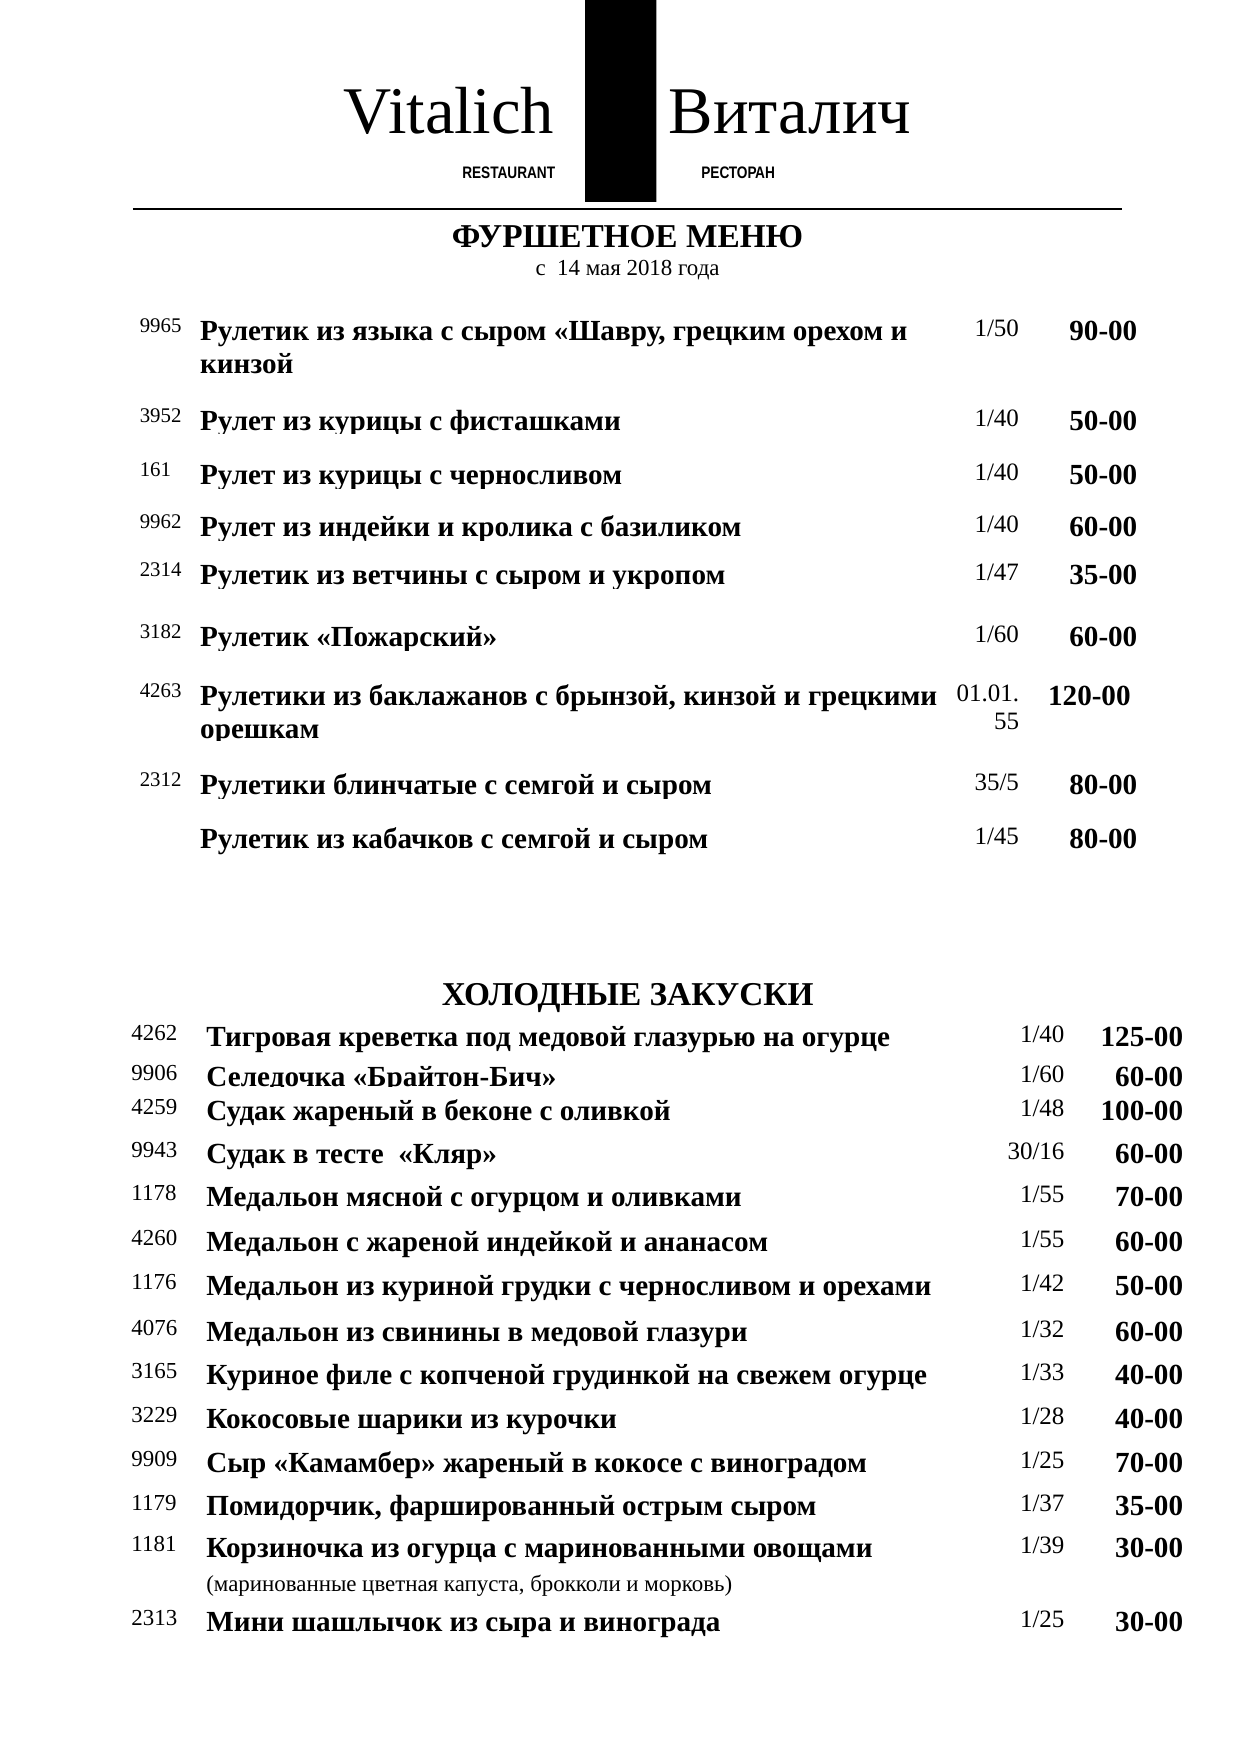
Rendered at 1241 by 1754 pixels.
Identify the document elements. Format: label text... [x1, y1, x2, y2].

table_cell [200, 434, 946, 440]
table_cell 3182 [140, 643, 200, 651]
table_cell [140, 868, 200, 874]
table_cell [140, 434, 200, 440]
table_cell 9906 [131, 1053, 206, 1059]
table_cell 01.01.55 [946, 671, 1019, 740]
table_cell 120-00 [1019, 671, 1137, 740]
table_cell 1/60 [975, 1053, 1064, 1086]
table_cell [1019, 603, 1137, 613]
table_cell [140, 488, 200, 494]
table_cell 1/47 [946, 551, 1019, 588]
table_cell 1/33 [975, 1351, 1064, 1394]
table_cell [1019, 661, 1137, 671]
table_cell [200, 751, 946, 757]
table_header 4262 [131, 1045, 206, 1053]
table_cell 9965 [140, 337, 200, 386]
table_cell 1/40 [946, 396, 1019, 434]
table_cell [200, 651, 946, 657]
table_cell [1019, 651, 1137, 661]
table_cell 35-00 [1019, 551, 1137, 588]
table_cell [946, 603, 1019, 613]
table_cell 100-00 [1064, 1086, 1183, 1130]
table_cell [200, 386, 946, 392]
table_cell 70-00 [1064, 1173, 1183, 1218]
table_cell Судак в тесте «Кляр» [206, 1169, 975, 1173]
table_cell [140, 751, 200, 757]
table_cell 2313 [131, 1598, 206, 1604]
table_cell 9943 [131, 1130, 206, 1136]
table_cell Рулетик из кабачков с семгой и сыром [200, 815, 946, 821]
table_cell [200, 488, 946, 494]
table_cell 35-00 [1064, 1482, 1183, 1524]
table_cell [1019, 868, 1137, 878]
table_cell 4263 [140, 702, 200, 740]
table_cell [200, 740, 946, 746]
table_cell [1019, 386, 1137, 396]
table_cell [200, 603, 946, 609]
table_cell [140, 799, 200, 805]
table_cell [200, 868, 946, 874]
table_cell [140, 846, 200, 868]
table_cell [140, 815, 200, 821]
table_cell Рулетики из баклажанов с брынзой, кинзой и грецкими орешкам [200, 671, 946, 678]
table_cell 9943 [131, 1162, 206, 1173]
table_cell 30-00 [1064, 1524, 1183, 1598]
table_cell 3165 [131, 1351, 206, 1357]
table_cell Рулет из курицы с черносливом [200, 451, 946, 457]
table_cell 4260 [131, 1218, 206, 1224]
table_cell 1/40 [946, 503, 1019, 540]
table_cell Медальон с жареной индейкой и ананасом [206, 1257, 975, 1262]
table_cell 1/50 [946, 307, 1019, 386]
table_cell [946, 588, 1019, 603]
table_cell 1179 [131, 1515, 206, 1524]
table_cell [946, 740, 1019, 751]
table_cell Рулетики блинчатые с семгой и сыром [200, 761, 946, 767]
table_cell 4076 [131, 1340, 206, 1351]
table_cell 1176 [131, 1294, 206, 1308]
table_cell Медальон мясной с огурцом и оливками [206, 1173, 975, 1179]
table_cell Медальон с жареной индейкой и ананасом [206, 1218, 975, 1224]
table_cell [946, 540, 1019, 551]
table_cell [140, 588, 200, 594]
table_cell 1/55 [975, 1218, 1064, 1262]
table_cell 2313 [131, 1631, 206, 1640]
table_cell Мини шашлычок из сыра и винограда [206, 1598, 975, 1604]
table_cell [140, 386, 200, 392]
table_cell 70-00 [1064, 1439, 1183, 1482]
table_cell 1181 [131, 1524, 206, 1530]
table_cell 4263 [140, 671, 200, 678]
table_cell Медальон из куриной грудки с черносливом и орехами [206, 1262, 975, 1268]
table_cell [1019, 751, 1137, 761]
subtitle ХОЛОДНЫЕ ЗАКУСКИ [133, 974, 1122, 1013]
table_cell [946, 386, 1019, 396]
table_cell [140, 661, 200, 667]
table_cell 2312 [140, 791, 200, 798]
table_cell [946, 488, 1019, 503]
table_cell [200, 540, 946, 546]
table_cell 2314 [140, 581, 200, 588]
table_cell 1/45 [946, 815, 1019, 868]
table_cell 1181 [131, 1557, 206, 1598]
table_cell 1/45 [946, 868, 1019, 878]
table_cell 30/16 [975, 1130, 1064, 1173]
table_cell 3165 [131, 1384, 206, 1394]
table_cell 1/48 [975, 1086, 1064, 1130]
table_cell 60-00 [1064, 1130, 1183, 1173]
table_cell [200, 661, 946, 667]
table_cell 9962 [140, 533, 200, 540]
table_cell Рулетик из ветчины с сыром и укропом [200, 551, 946, 557]
table_cell 2314 [140, 551, 200, 557]
table_cell 1/60 [946, 613, 1019, 651]
table_cell 60-00 [1064, 1308, 1183, 1351]
table_cell 2312 [140, 761, 200, 767]
table_cell 90-00 [1019, 307, 1137, 386]
table_header Тигровая креветка под медовой глазурью на огурце [206, 1013, 975, 1019]
table_cell 3229 [131, 1427, 206, 1439]
table_cell Куриное филе с копченой грудинкой на свежем огурце [206, 1351, 975, 1357]
table_cell Селедочка «Брайтон-Бич» [206, 1053, 975, 1059]
table_cell [1019, 588, 1137, 603]
table_cell 4259 [131, 1086, 206, 1093]
table_cell 40-00 [1064, 1395, 1183, 1439]
table_cell Судак жареный в беконе с оливкой [206, 1126, 975, 1130]
table_cell Кокосовые шарики из курочки [206, 1395, 975, 1401]
table_cell 1/25 [975, 1439, 1064, 1482]
table_cell [1019, 434, 1137, 451]
table_cell 30-00 [1064, 1598, 1183, 1640]
table_cell 1/55 [975, 1173, 1064, 1218]
table_cell 50-00 [1019, 396, 1137, 434]
table_cell 1178 [131, 1206, 206, 1218]
table_cell 50-00 [1019, 451, 1137, 488]
table_cell [140, 540, 200, 546]
table_cell Рулет из индейки и кролика с базиликом [200, 503, 946, 509]
table_cell [946, 651, 1019, 661]
table_cell Медальон из свинины в медовой глазури [206, 1308, 975, 1314]
table_cell Рулетик «Пожарский» [200, 613, 946, 619]
table_cell 60-00 [1064, 1053, 1183, 1086]
table_cell [946, 751, 1019, 761]
table_cell 1179 [131, 1482, 206, 1488]
table_header 125-00 [1064, 1013, 1183, 1053]
table_cell 1176 [131, 1262, 206, 1268]
table_cell [946, 434, 1019, 451]
table_cell Рулетик из кабачков с семгой и сыром [200, 855, 946, 868]
table_cell 4260 [131, 1250, 206, 1262]
table_cell 60-00 [1064, 1218, 1183, 1262]
table_cell 80-00 [1019, 815, 1137, 868]
table_cell 1178 [131, 1173, 206, 1179]
table_cell 40-00 [1064, 1351, 1183, 1394]
table_cell [946, 799, 1019, 815]
table_cell [140, 603, 200, 609]
table_cell Корзиночка из огурца с маринованными овощами (маринованные цветная капуста, брокколи и морковь) [206, 1524, 975, 1530]
table_cell [946, 661, 1019, 671]
table_cell 4076 [131, 1308, 206, 1314]
table_cell 35/5 [946, 761, 1019, 798]
table_header 1/40 [975, 1013, 1064, 1053]
table_cell 9909 [131, 1439, 206, 1445]
table_cell Рулетик из языка с сыром «Шавру, грецким орехом и кинзой [200, 307, 946, 313]
table_cell 80-00 [1019, 761, 1137, 798]
table_cell Медальон мясной с огурцом и оливками [206, 1213, 975, 1218]
table_cell 9965 [140, 307, 200, 313]
table_cell Помидорчик, фаршированный острым сыром [206, 1482, 975, 1488]
table_cell [1019, 740, 1137, 751]
table_cell [140, 740, 200, 746]
table_cell 3182 [140, 613, 200, 619]
table_cell 9909 [131, 1472, 206, 1482]
table_cell 3229 [131, 1395, 206, 1401]
table_cell 3952 [140, 396, 200, 403]
table_cell Рулет из курицы с фисташками [200, 396, 946, 403]
table_cell Судак в тесте «Кляр» [206, 1130, 975, 1136]
table_cell 60-00 [1019, 503, 1137, 540]
table_header 4262 [131, 1013, 206, 1019]
table_cell 1/39 [975, 1524, 1064, 1598]
table_cell Судак жареный в беконе с оливкой [206, 1086, 975, 1093]
table_cell 1/28 [975, 1395, 1064, 1439]
table_cell 3952 [140, 427, 200, 434]
table_cell 50-00 [1064, 1262, 1183, 1308]
table_cell Сыр «Камамбер» жареный в кокосе с виноградом [206, 1439, 975, 1445]
table_cell [140, 651, 200, 657]
table_cell 1/32 [975, 1308, 1064, 1351]
table_cell [1019, 488, 1137, 503]
table_cell 1/25 [975, 1598, 1064, 1640]
table_cell 4259 [131, 1119, 206, 1130]
table_cell 161 [140, 451, 200, 457]
table_cell 1/42 [975, 1262, 1064, 1308]
table_cell 60-00 [1019, 613, 1137, 651]
table_cell Медальон из куриной грудки с черносливом и орехами [206, 1301, 975, 1308]
table_cell 1/40 [946, 451, 1019, 488]
table_cell Кокосовые шарики из курочки [206, 1434, 975, 1439]
table_cell [200, 588, 946, 594]
table_cell 1/37 [975, 1482, 1064, 1524]
table_cell [1019, 540, 1137, 551]
table_cell Медальон из свинины в медовой глазури [206, 1347, 975, 1351]
table_cell Рулетик из языка с сыром «Шавру, грецким орехом и кинзой [200, 380, 946, 386]
table_cell 161 [140, 481, 200, 488]
table_cell 9962 [140, 503, 200, 509]
table_cell [1019, 799, 1137, 815]
table_cell [200, 799, 946, 805]
